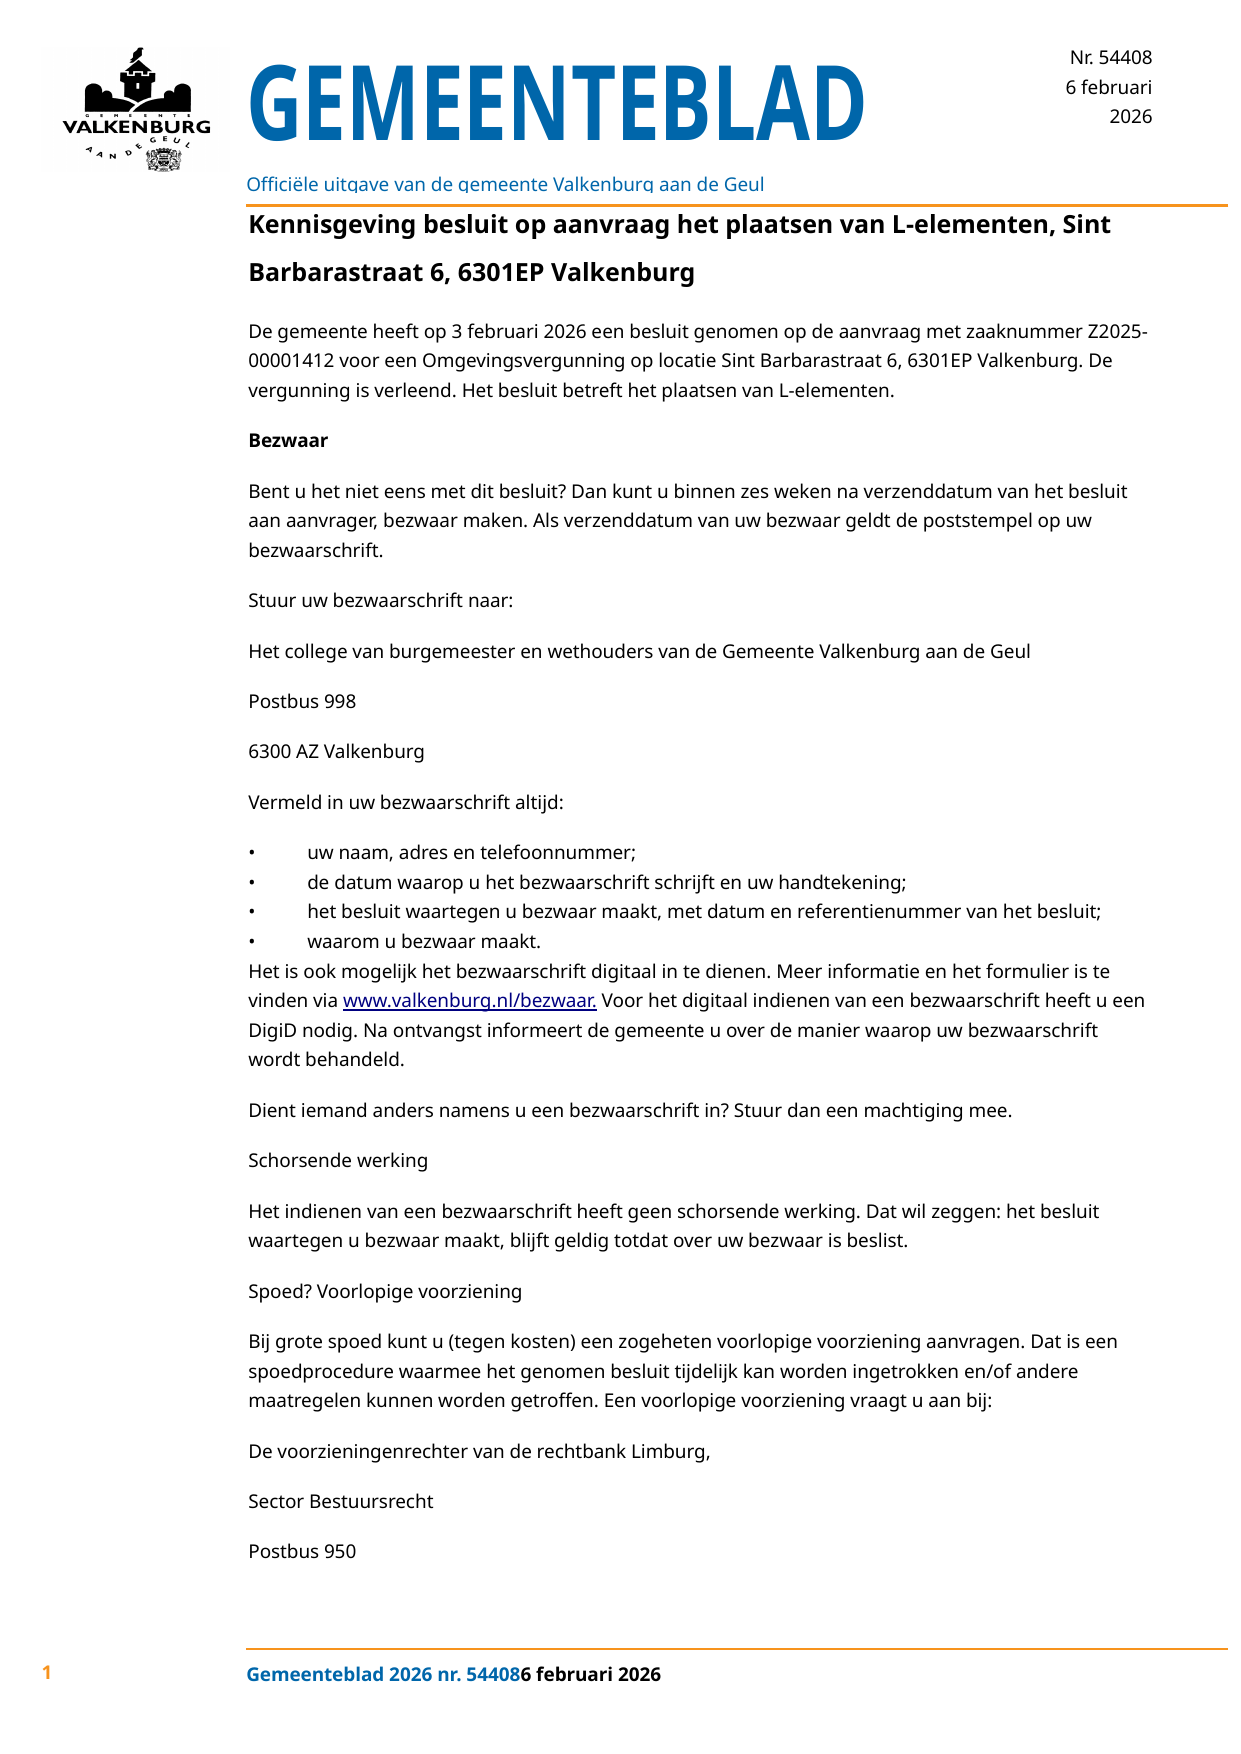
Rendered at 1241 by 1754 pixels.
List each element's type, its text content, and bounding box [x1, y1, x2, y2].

text Bij grote spoed kunt u (tegen kosten) een zogeheten voorlopige voorziening aanvragen. Dat is een spoedprocedure waarmee het genomen besluit tijdelijk kan worden ingetrokken en/of andere maatregelen kunnen worden getroffen. Een voorlopige voorziening vraagt u aan bij: [248, 1328, 1152, 1413]
text De voorzieningenrechter van de rechtbank Limburg, [248, 1438, 1152, 1464]
text De gemeente heeft op 3 februari 2026 een besluit genomen op de aanvraag met zaaknummer Z2025-00001412 voor een Omgevingsvergunning op locatie Sint Barbarastraat 6, 6301EP Valkenburg. De vergunning is verleend. Het besluit betreft het plaatsen van L-elementen. [248, 318, 1152, 403]
text Dient iemand anders namens u een bezwaarschrift in? Stuur dan een machtiging mee. [248, 1097, 1152, 1123]
text Het is ook mogelijk het bezwaarschrift digitaal in te dienen. Meer informatie en het formulier is te vinden via www.valkenburg.nl/bezwaar. Voor het digitaal indienen van een bezwaarschrift heeft u een DigiD nodig. Na ontvangst informeert de gemeente u over de manier waarop uw bezwaarschrift wordt behandeld. [248, 958, 1152, 1072]
list de datum waarop u het bezwaarschrift schrijft en uw handtekening; [248, 869, 1152, 895]
text Het college van burgemeester en wethouders van de Gemeente Valkenburg aan de Geul [248, 638, 1152, 664]
list het besluit waartegen u bezwaar maakt, met datum en referentienummer van het besluit; [248, 899, 1152, 924]
text Schorsende werking [248, 1147, 1152, 1173]
text Postbus 950 [248, 1539, 1152, 1564]
text Het indienen van een bezwaarschrift heeft geen schorsende werking. Dat wil zeggen: het besluit waartegen u bezwaar maakt, blijft geldig totdat over uw bezwaar is beslist. [248, 1198, 1152, 1253]
picture [41, 47, 231, 172]
text Vermeld in uw bezwaarschrift altijd: [248, 789, 1152, 815]
text Kennisgeving besluit op aanvraag het plaatsen van L-elementen, Sint Barbarastraat 6, 6301EP Valkenburg [248, 207, 1152, 288]
text 6300 AZ Valkenburg [248, 739, 1152, 764]
text Sector Bestuursrecht [248, 1488, 1152, 1514]
text Bezwaar [248, 427, 1152, 453]
list uw naam, adres en telefoonnummer; [248, 839, 1152, 865]
text Spoed? Voorlopige voorziening [248, 1278, 1152, 1304]
list waarom u bezwaar maakt. [248, 928, 1152, 954]
text Postbus 998 [248, 688, 1152, 714]
text Bent u het niet eens met dit besluit? Dan kunt u binnen zes weken na verzenddatum van het besluit aan aanvrager, bezwaar maken. Als verzenddatum van uw bezwaar geldt de poststempel op uw bezwaarschrift. [248, 478, 1152, 563]
text Stuur uw bezwaarschrift naar: [248, 587, 1152, 613]
